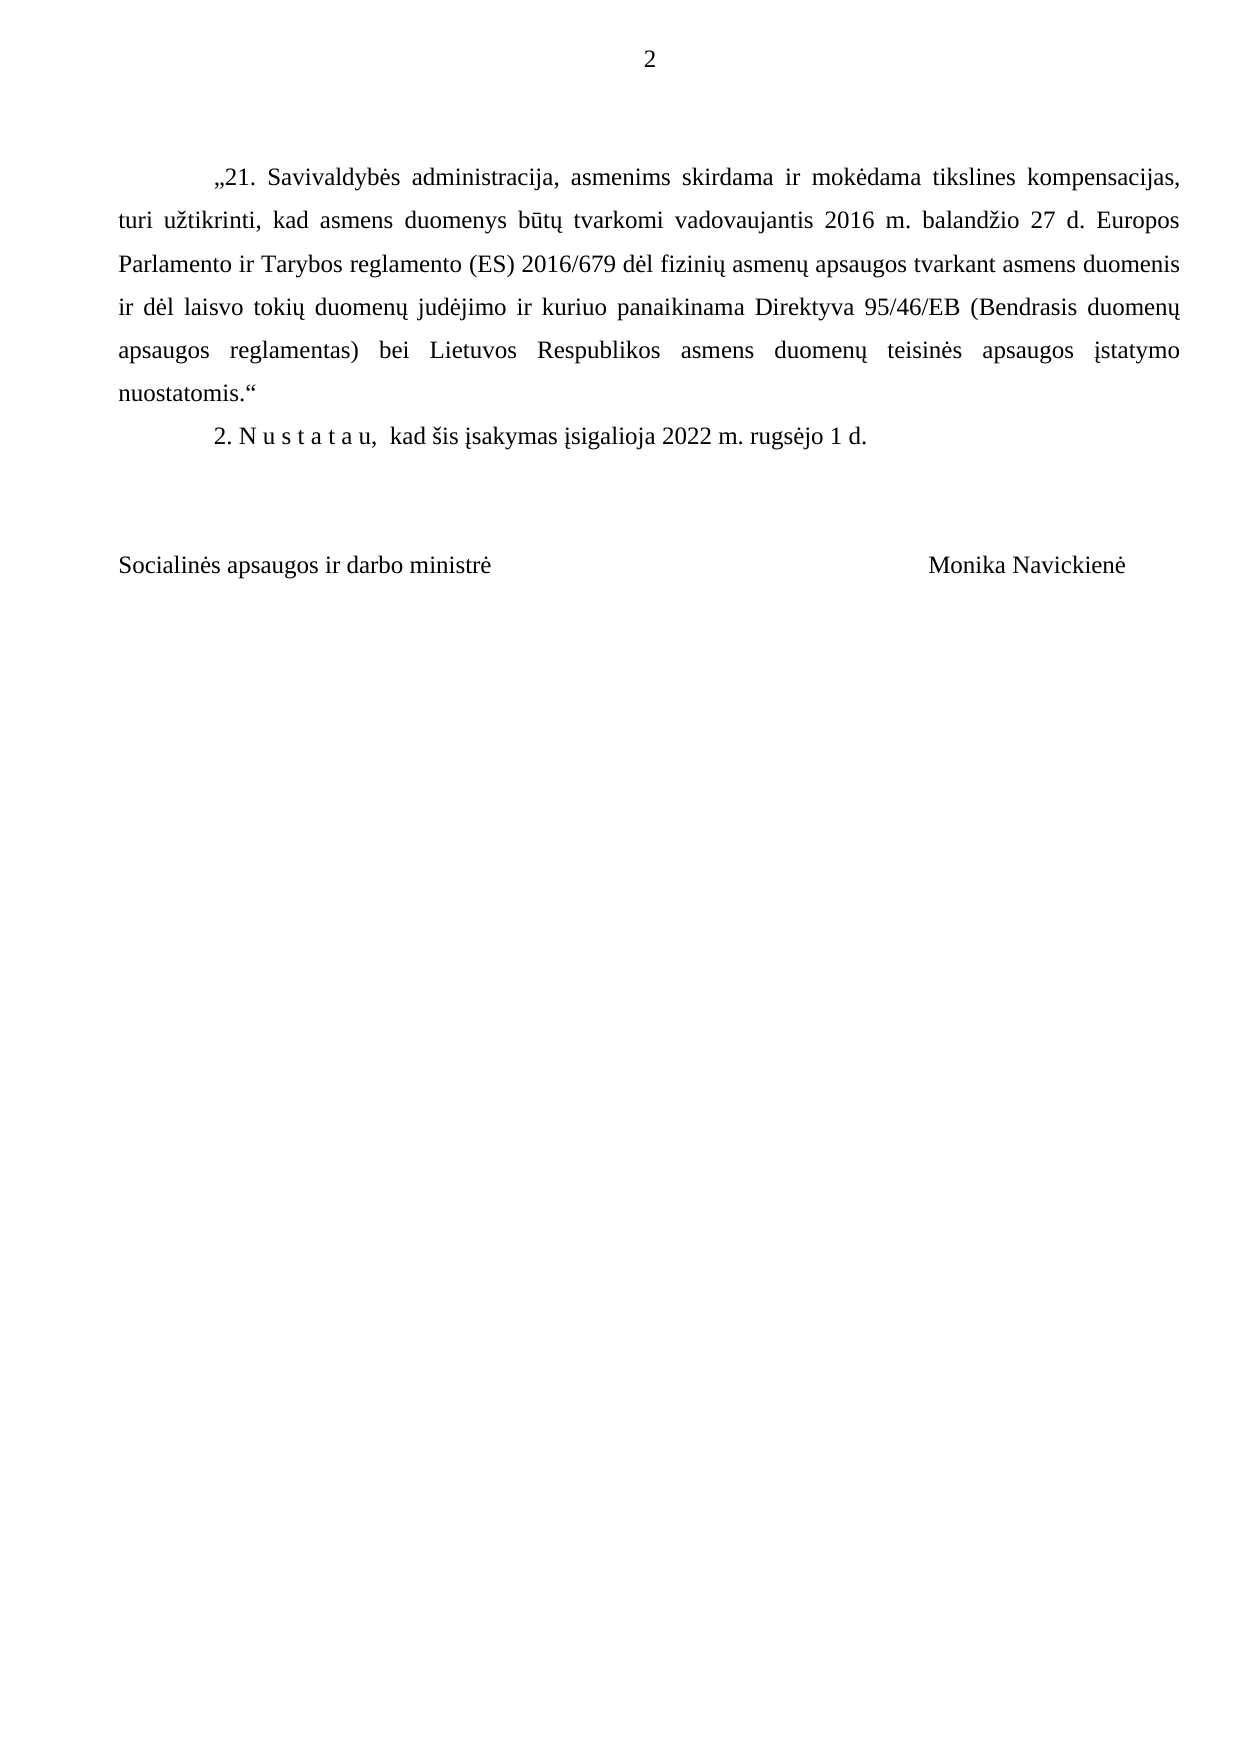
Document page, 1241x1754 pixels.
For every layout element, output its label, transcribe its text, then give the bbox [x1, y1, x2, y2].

text 2. N u s t a t a u, kad šis įsakymas įsigalioja 2022 m. rugsėjo 1 d. [118, 421, 1181, 450]
text Socialinės apsaugos ir darbo ministrė Monika Navickienė [118, 551, 1181, 579]
text „21. Savivaldybės administracija, asmenims skirdama ir mokėdama tikslines kompensacijas, turi užtikrinti, kad asmens duomenys būtų tvarkomi vadovaujantis 2016 m. balandžio 27 d. Europos Parlamento ir Tarybos reglamento (ES) 2016/679 dėl fizinių asmenų apsaugos tvarkant asmens duomenis ir dėl laisvo tokių duomenų judėjimo ir kuriuo panaikinama Direktyva 95/46/EB (Bendrasis duomenų apsaugos reglamentas) bei Lietuvos Respublikos asmens duomenų teisinės apsaugos įstatymo nuostatomis.“ [118, 162, 1181, 407]
